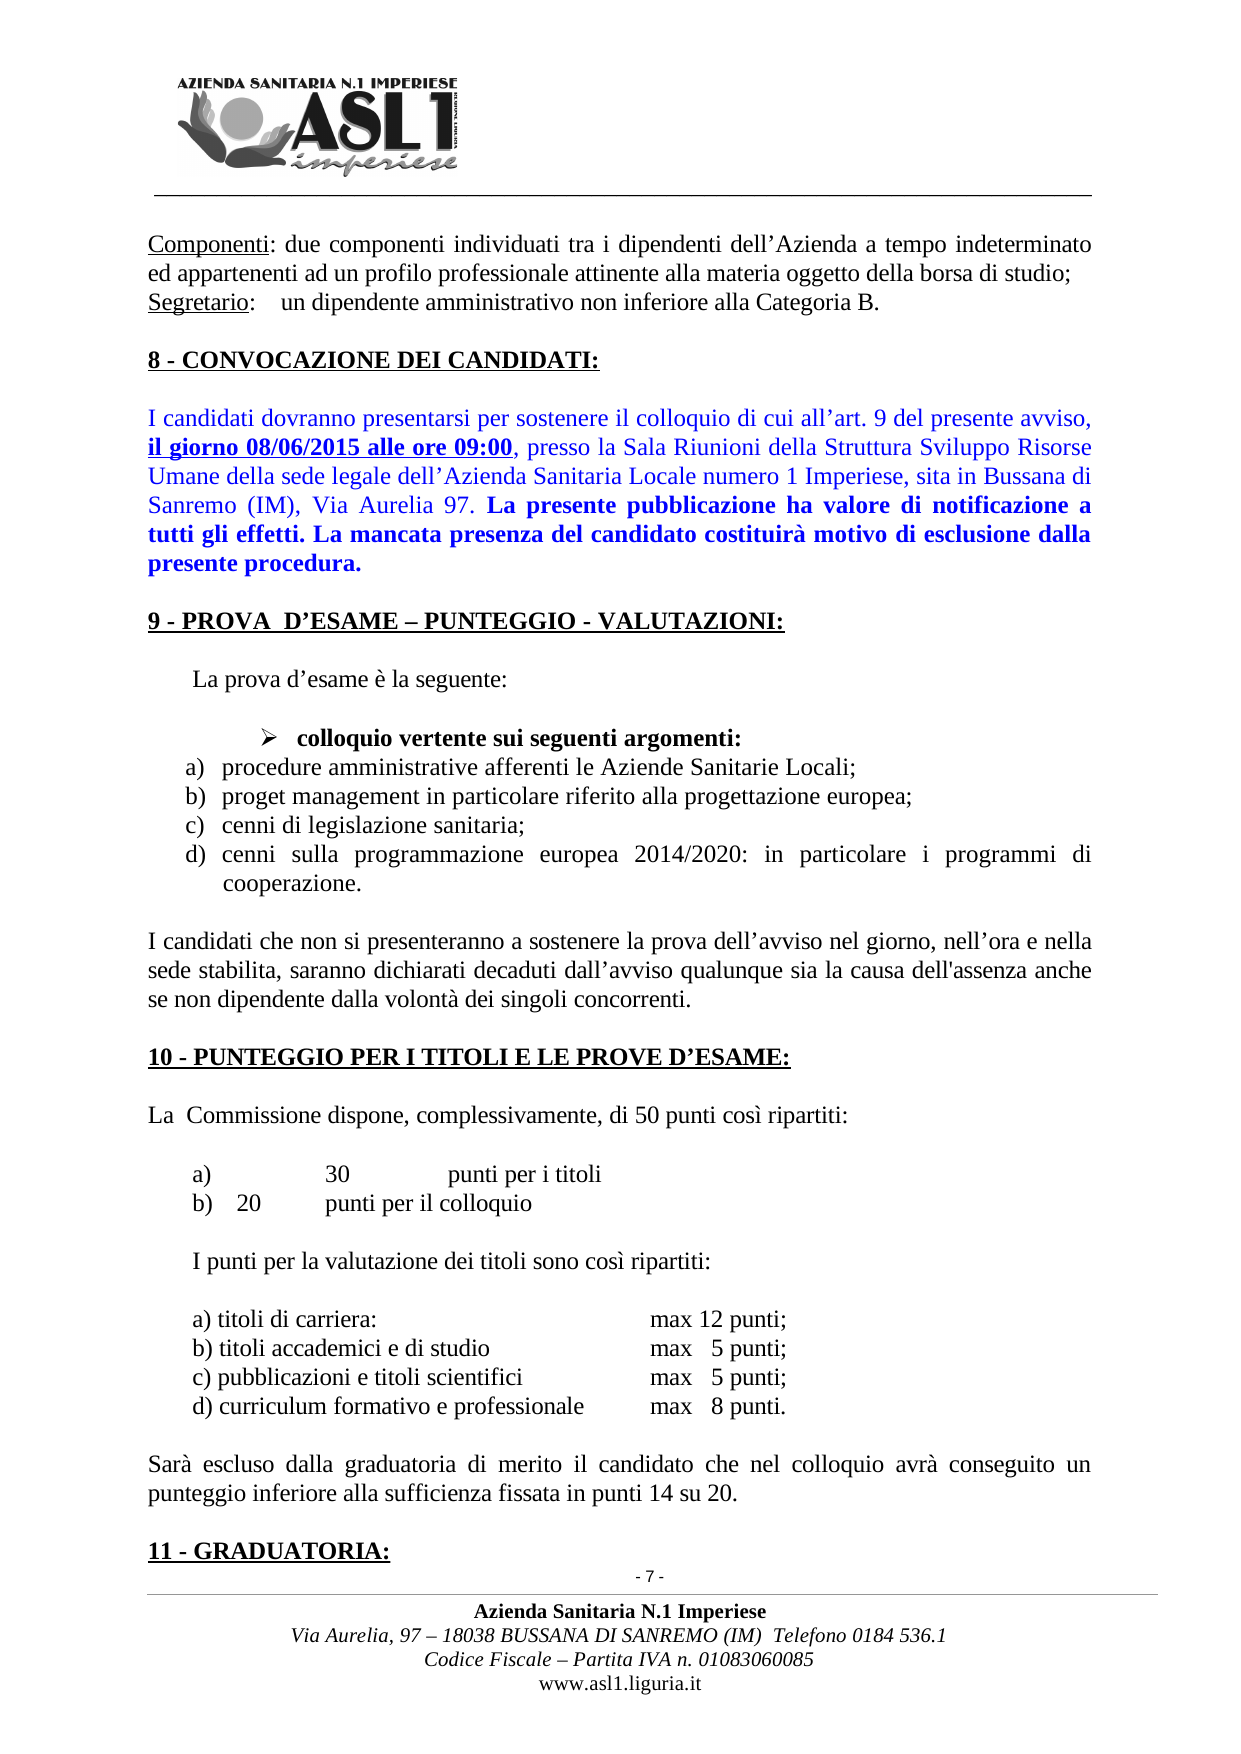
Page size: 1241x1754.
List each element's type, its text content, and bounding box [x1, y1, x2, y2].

text a) titoli di carriera: max 12 punti; [192, 1304, 1092, 1333]
text b) 20 punti per il colloquio [148, 1187, 1092, 1217]
picture [177, 78, 458, 177]
list proget management in particolare riferito alla progettazione europea; [185, 781, 1092, 810]
text a) 30 punti per i titoli [148, 1158, 1092, 1187]
list cenni sulla programmazione europea 2014/2020: in particolare i programmi di cooperazione. [185, 839, 1092, 897]
text I punti per la valutazione dei titoli sono così ripartiti: [148, 1246, 1092, 1275]
text b) titoli accademici e di studio max 5 punti; [192, 1333, 1092, 1362]
list procedure amministrative afferenti le Aziende Sanitarie Locali; [185, 752, 1092, 781]
text Sarà escluso dalla graduatoria di merito il candidato che nel colloquio avrà conseguito un punteggio inferiore alla sufficienza fissata in punti 14 su 20. [148, 1449, 1092, 1507]
list cenni di legislazione sanitaria; [185, 810, 1092, 839]
text I candidati dovranno presentarsi per sostenere il colloquio di cui all’art. 9 del presente avviso, il giorno 08/06/2015 alle ore 09:00, presso la Sala Riunioni della Struttura Sviluppo Risorse Umane della sede legale dell’Azienda Sanitaria Locale numero 1 Imperiese, sita in Bussana di Sanremo (IM), Via Aurelia 97. La presente pubblicazione ha valore di notificazione a tutti gli effetti. La mancata presenza del candidato costituirà motivo di esclusione dalla presente procedura. [148, 403, 1092, 577]
text La prova d’esame è la seguente: [148, 664, 1092, 693]
text d) curriculum formativo e professionale max 8 punti. [192, 1391, 1092, 1420]
text 9 - PROVA D’ESAME – PUNTEGGIO - VALUTAZIONI: [148, 606, 1092, 635]
text 11 - GRADUATORIA: [148, 1536, 1092, 1565]
text La Commissione dispone, complessivamente, di 50 punti così ripartiti: [148, 1100, 1092, 1129]
text c) pubblicazioni e titoli scientifici max 5 punti; [192, 1362, 1092, 1391]
text Componenti: due componenti individuati tra i dipendenti dell’Azienda a tempo indeterminato ed appartenenti ad un profilo professionale attinente alla materia oggetto della borsa di studio; [148, 228, 1092, 287]
text 10 - PUNTEGGIO PER I TITOLI E LE PROVE D’ESAME: [148, 1042, 1092, 1071]
list colloquio vertente sui seguenti argomenti: [259, 722, 1092, 752]
text I candidati che non si presenteranno a sostenere la prova dell’avviso nel giorno, nell’ora e nella sede stabilita, saranno dichiarati decaduti dall’avviso qualunque sia la causa dell'assenza anche se non dipendente dalla volontà dei singoli concorrenti. [148, 926, 1092, 1013]
text Segretario: un dipendente amministrativo non inferiore alla Categoria B. [148, 287, 1092, 316]
text 8 - CONVOCAZIONE DEI CANDIDATI: [148, 345, 1092, 374]
